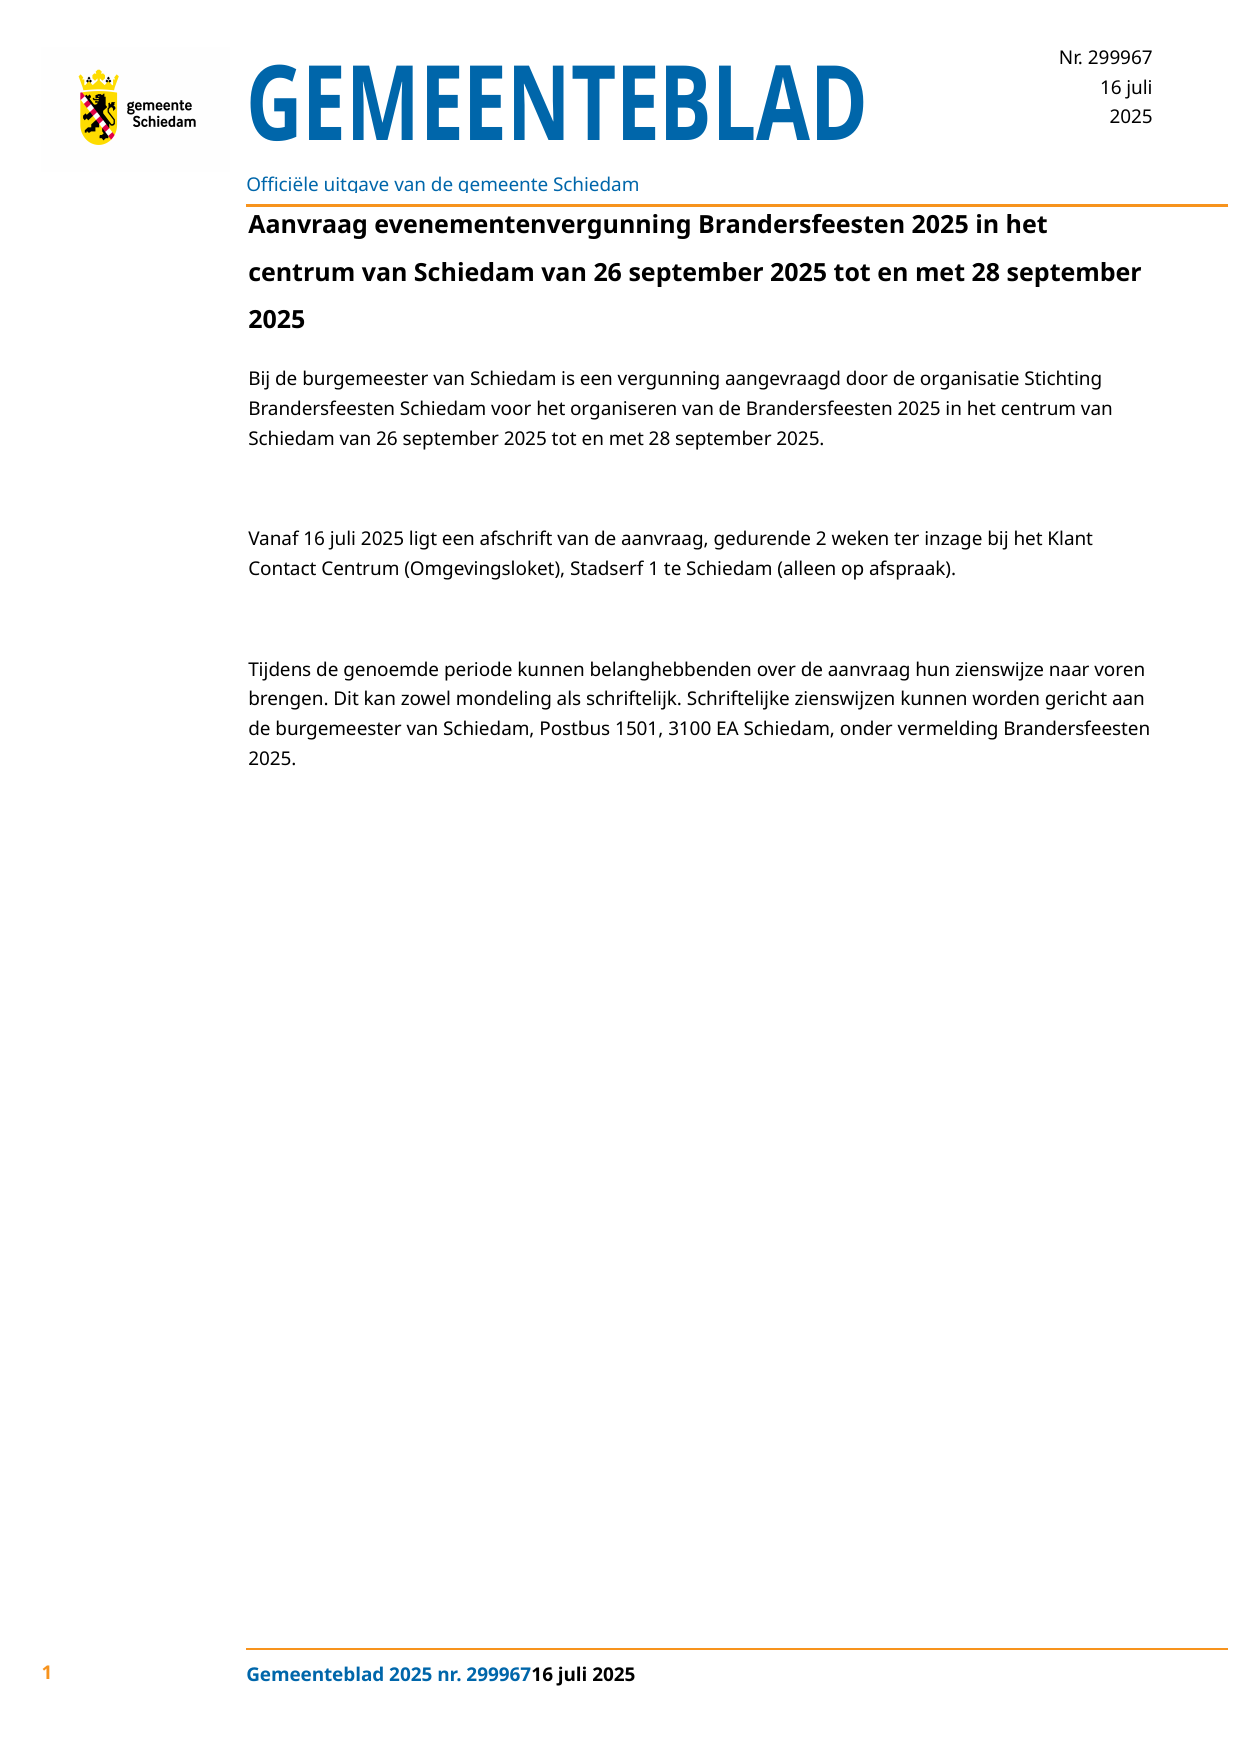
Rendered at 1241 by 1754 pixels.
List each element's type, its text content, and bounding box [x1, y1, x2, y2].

text Bij de burgemeester van Schiedam is een vergunning aangevraagd door de organisatie Stichting Brandersfeesten Schiedam voor het organiseren van de Brandersfeesten 2025 in het centrum van Schiedam van 26 september 2025 tot en met 28 september 2025. [248, 366, 1152, 450]
text Tijdens de genoemde periode kunnen belanghebbenden over de aanvraag hun zienswijze naar voren brengen. Dit kan zowel mondeling als schriftelijk. Schriftelijke zienswijzen kunnen worden gericht aan de burgemeester van Schiedam, Postbus 1501, 3100 EA Schiedam, onder vermelding Brandersfeesten 2025. [248, 656, 1152, 770]
text Aanvraag evenementenvergunning Brandersfeesten 2025 in het centrum van Schiedam van 26 september 2025 tot en met 28 september 2025 [248, 207, 1152, 336]
picture [41, 47, 231, 172]
text Vanaf 16 juli 2025 ligt een afschrift van de aanvraag, gedurende 2 weken ter inzage bij het Klant Contact Centrum (Omgevingsloket), Stadserf 1 te Schiedam (alleen op afspraak). [248, 526, 1152, 581]
